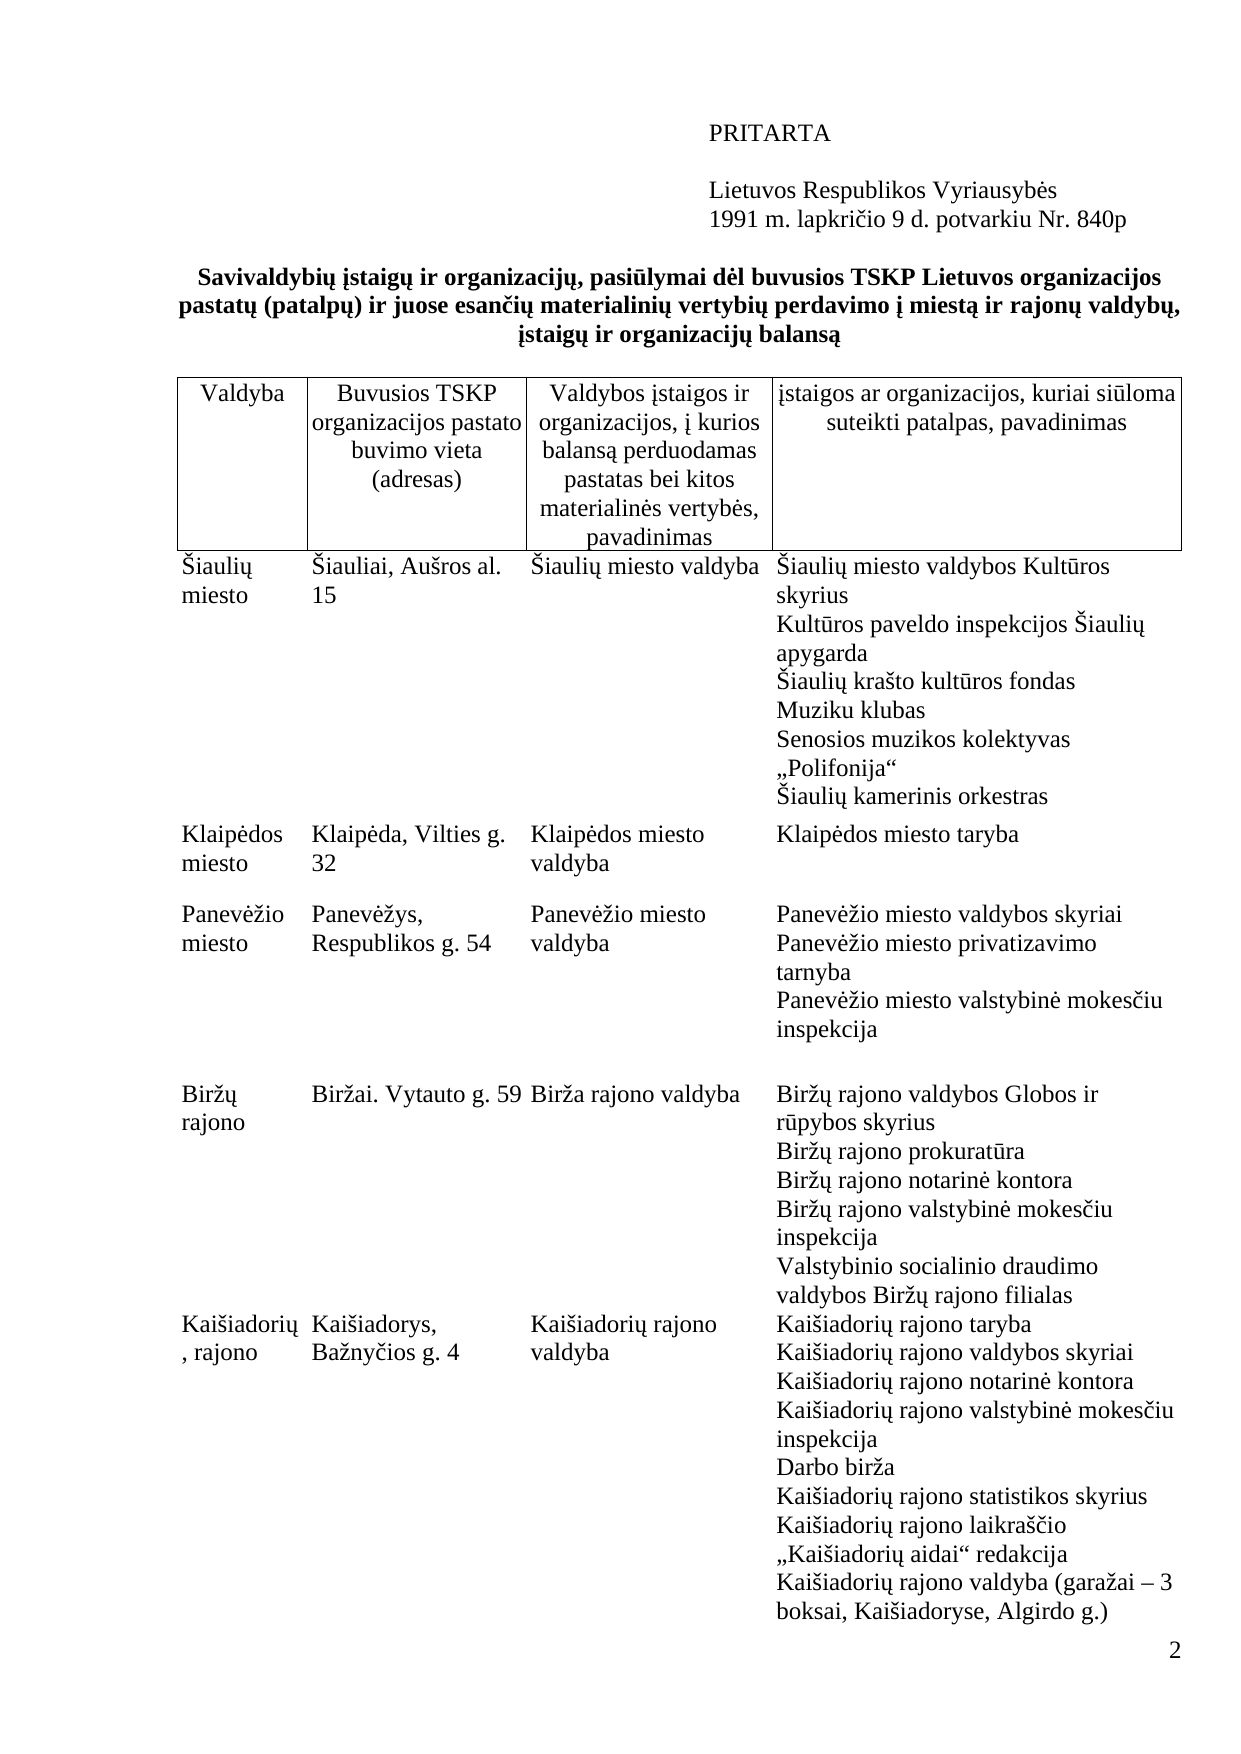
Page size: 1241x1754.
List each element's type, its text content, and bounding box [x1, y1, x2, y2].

table_header Valdybos įstaigos ir organizacijos, į kurios balansą perduodamas pastatas bei kitos materialinės vertybės, pavadinimas [527, 378, 772, 550]
table_cell Klaipėdos miesto [177, 819, 307, 899]
table_cell Kaišiadorių rajono taryba Kaišiadorių rajono valdybos skyriai Kaišiadorių rajono notarinė kontora Kaišiadorių rajono valstybinė mokesčiu inspekcija Darbo birža Kaišiadorių rajono statistikos skyrius Kaišiadorių rajono laikraščio „Kaišiadorių aidai“ redakcija Kaišiadorių rajono valdyba (garažai – 3 boksai, Kaišiadoryse, Algirdo g.) [772, 1309, 1181, 1625]
table_cell Panevėžio miesto valdybos skyriai Panevėžio miesto privatizavimo tarnyba Panevėžio miesto valstybinė mokesčiu inspekcija [772, 899, 1181, 1079]
table_cell Birža rajono valdyba [526, 1079, 772, 1309]
table_header Buvusios TSKP organizacijos pastato buvimo vieta (adresas) [308, 378, 526, 550]
table_cell Šiaulių miesto [177, 551, 307, 819]
table_header įstaigos ar organizacijos, kuriai siūloma suteikti patalpas, pavadinimas [773, 378, 1181, 550]
table_cell Biržai. Vytauto g. 59 [307, 1079, 526, 1309]
table_cell Kaišiadorių, rajono [177, 1309, 307, 1625]
table_cell Klaipėdos miesto taryba [772, 819, 1181, 899]
table_cell Šiaulių miesto valdyba [526, 551, 772, 819]
table_cell Kaišiadorys, Bažnyčios g. 4 [307, 1309, 526, 1625]
table_cell Biržų rajono [177, 1079, 307, 1309]
table_cell Šiauliai, Aušros al. 15 [307, 551, 526, 819]
text Lietuvos Respublikos Vyriausybės [177, 176, 1181, 204]
table_cell Biržų rajono valdybos Globos ir rūpybos skyrius Biržų rajono prokuratūra Biržų rajono notarinė kontora Biržų rajono valstybinė mokesčiu inspekcija Valstybinio socialinio draudimo valdybos Biržų rajono filialas [772, 1079, 1181, 1309]
table_cell Klaipėdos miesto valdyba [526, 819, 772, 899]
text 1991 m. lapkričio 9 d. potvarkiu Nr. 840p [177, 204, 1181, 233]
table_cell Panevėžio miesto valdyba [526, 899, 772, 1079]
table_cell Panevėžys, Respublikos g. 54 [307, 899, 526, 1079]
table_cell Panevėžio miesto [177, 899, 307, 1079]
table_header Valdyba [178, 378, 307, 550]
table_cell Klaipėda, Vilties g. 32 [307, 819, 526, 899]
text PRITARTA [177, 118, 1181, 147]
text Savivaldybių įstaigų ir organizacijų, pasiūlymai dėl buvusios TSKP Lietuvos organizacijos pastatų (patalpų) ir juose esančių materialinių vertybių perdavimo į miestą ir rajonų valdybų, įstaigų ir organizacijų balansą [177, 262, 1181, 348]
table_cell Kaišiadorių rajono valdyba [526, 1309, 772, 1625]
table_cell Šiaulių miesto valdybos Kultūros skyrius Kultūros paveldo inspekcijos Šiaulių apygarda Šiaulių krašto kultūros fondas Muziku klubas Senosios muzikos kolektyvas „Polifonija“ Šiaulių kamerinis orkestras [772, 551, 1181, 819]
